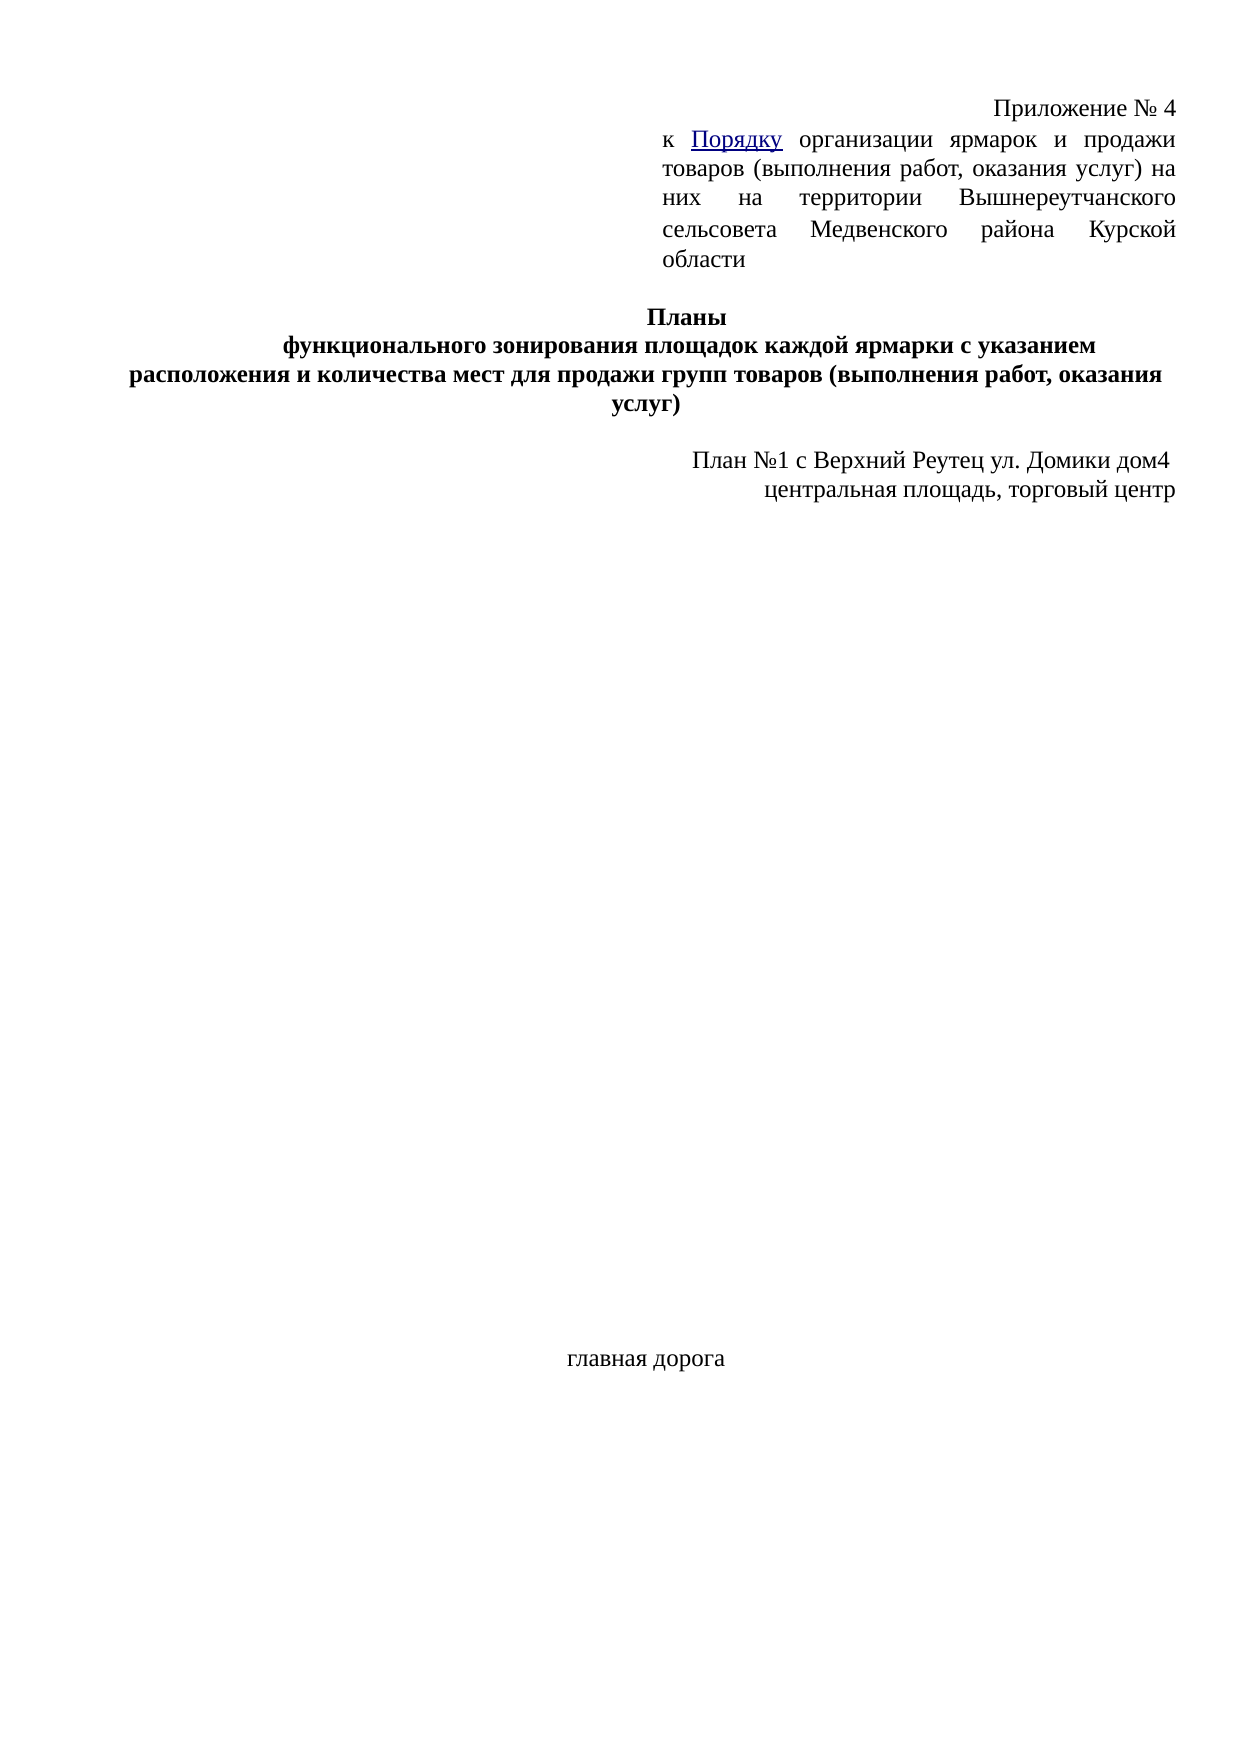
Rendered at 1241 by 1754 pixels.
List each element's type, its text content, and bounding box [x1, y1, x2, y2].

text функционального зонирования площадок каждой ярмарки с указанием расположения и количества мест для продажи групп товаров (выполнения работ, оказания услуг) [116, 330, 1176, 417]
text План №1 с Верхний Реутец ул. Домики дом4 [116, 445, 1176, 474]
text центральная площадь, торговый центр [116, 474, 1176, 503]
text к Порядку организации ярмарок и продажи товаров (выполнения работ, оказания услуг) на них на территории Вышнереутчанского сельсовета Медвенского района Курской области [662, 124, 1176, 273]
text главная дорога [116, 1343, 1176, 1372]
text Планы [116, 302, 1176, 330]
text Приложение № 4 [116, 93, 1176, 121]
